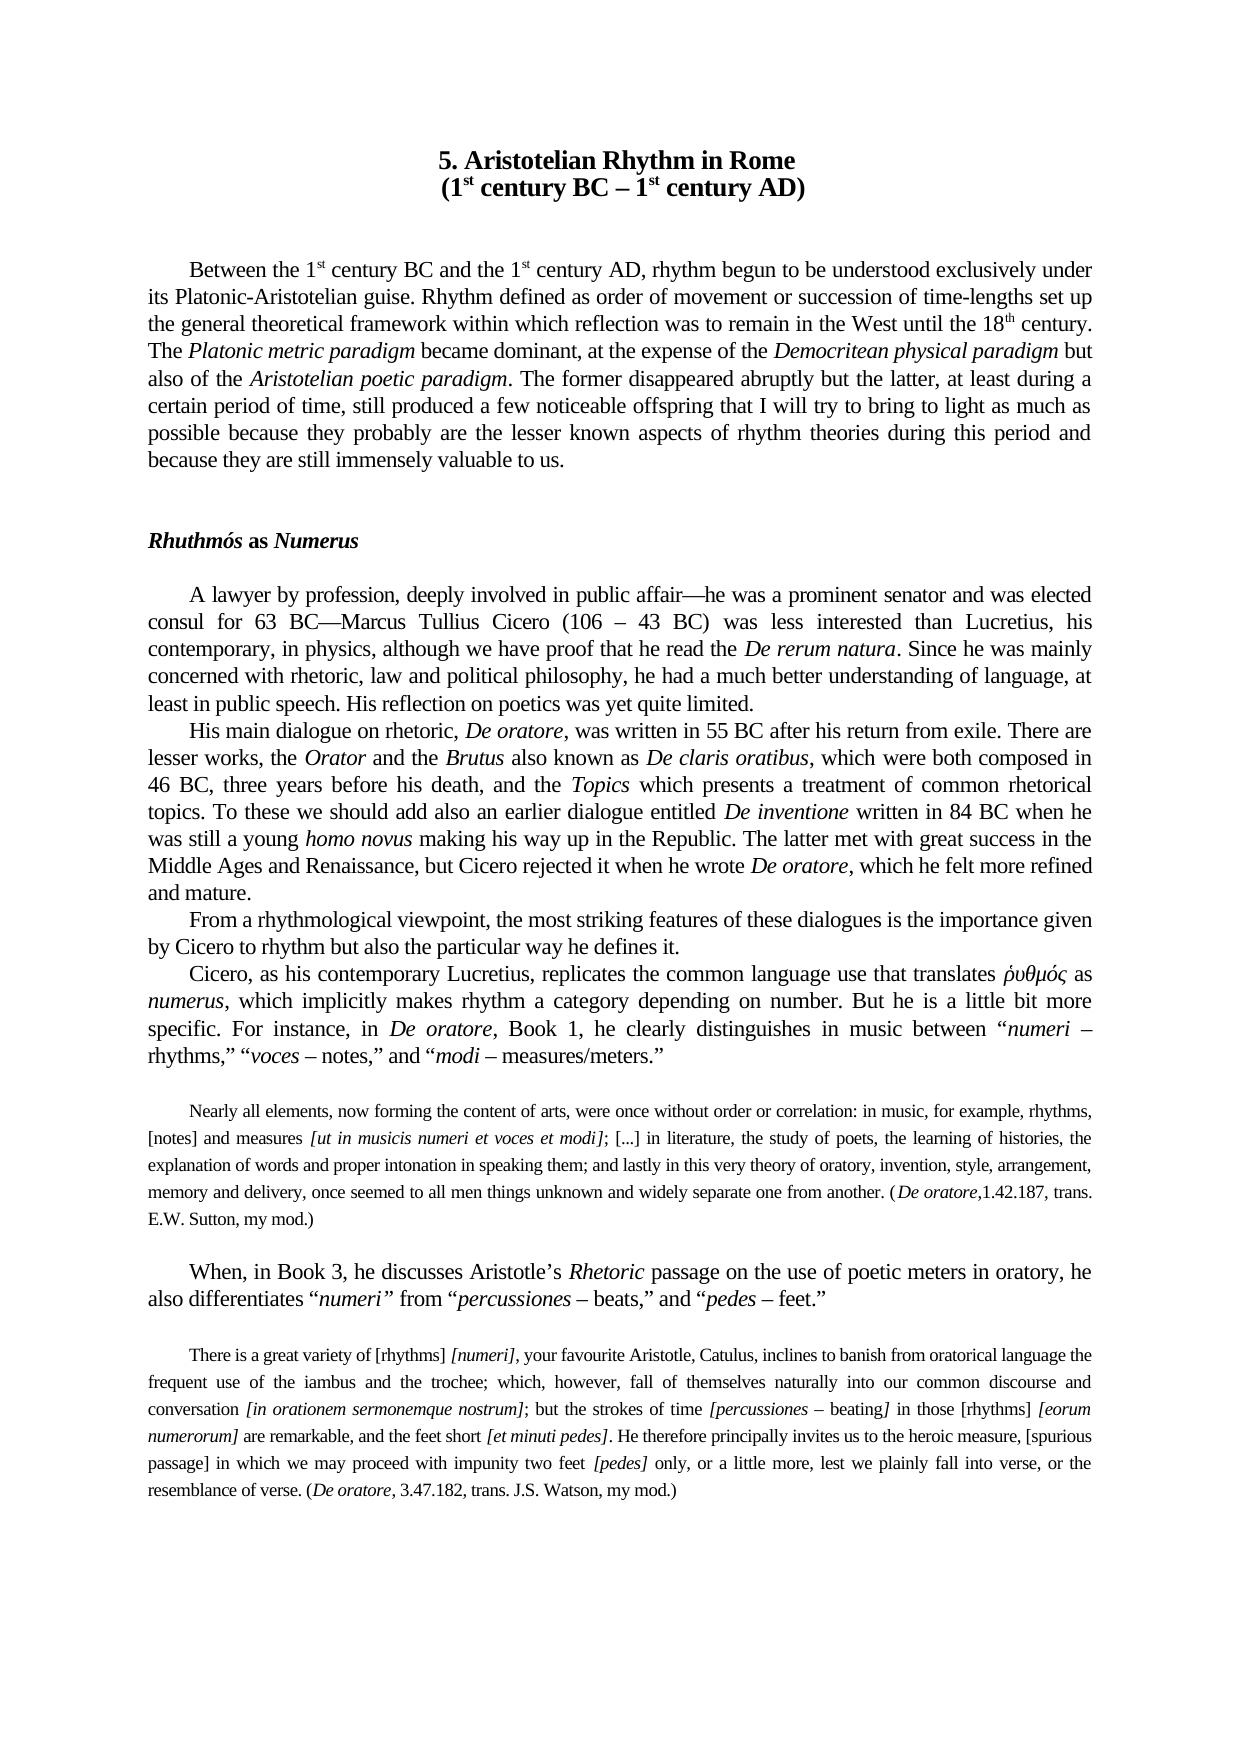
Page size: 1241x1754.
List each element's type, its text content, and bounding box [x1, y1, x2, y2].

text Nearly all elements, now forming the content of arts, were once without order or correlation: in music, for example, rhythms, [notes] and measures [ut in musicis numeri et voces et modi]; [...] in literature, the study of poets, the learning of histories, the explanation of words and proper intonation in speaking them; and lastly in this very theory of oratory, invention, style, arrangement, memory and delivery, once seemed to all men things unknown and widely separate one from another. (De oratore,1.42.187, trans. E.W. Sutton, my mod.) [148, 1096, 1093, 1231]
text From a rhythmological viewpoint, the most striking features of these dialogues is the importance given by Cicero to rhythm but also the particular way he defines it. [148, 906, 1093, 960]
text (1st century BC – 1st century AD) [148, 175, 1093, 202]
text A lawyer by profession, deeply involved in public affair—he was a prominent senator and was elected consul for 63 BC—Marcus Tullius Cicero (106 – 43 BC) was less interested than Lucretius, his contemporary, in physics, although we have proof that he read the De rerum natura. Since he was mainly concerned with rhetoric, law and political philosophy, he had a much better understanding of language, at least in public speech. His reflection on poetics was yet quite limited. [148, 581, 1093, 716]
text Cicero, as his contemporary Lucretius, replicates the common language use that translates ῥυθμός as numerus, which implicitly makes rhythm a category depending on number. But he is a little bit more specific. For instance, in De oratore, Book 1, he clearly distinguishes in music between “numeri – rhythms,” “voces – notes,” and “modi – measures/meters.” [148, 960, 1093, 1068]
text When, in Book 3, he discusses Aristotle’s Rhetoric passage on the use of poetic meters in oratory, he also differentiates “numeri” from “percussiones – beats,” and “pedes – feet.” [148, 1258, 1093, 1312]
text 5. Aristotelian Rhythm in Rome [148, 148, 1093, 175]
text Between the 1st century BC and the 1st century AD, rhythm begun to be understood exclusively under its Platonic-Aristotelian guise. Rhythm defined as order of movement or succession of time-lengths set up the general theoretical framework within which reflection was to remain in the West until the 18th century. The Platonic metric paradigm became dominant, at the expense of the Democritean physical paradigm but also of the Aristotelian poetic paradigm. The former disappeared abruptly but the latter, at least during a certain period of time, still produced a few noticeable offspring that I will try to bring to light as much as possible because they probably are the lesser known aspects of rhythm theories during this period and because they are still immensely valuable to us. [148, 256, 1093, 473]
text Rhuthmós as Numerus [148, 527, 1093, 554]
text There is a great variety of [rhythms] [numeri], your favourite Aristotle, Catulus, inclines to banish from oratorical language the frequent use of the iambus and the trochee; which, however, fall of themselves naturally into our common discourse and conversation [in orationem sermonemque nostrum]; but the strokes of time [percussiones – beating] in those [rhythms] [eorum numerorum] are remarkable, and the feet short [et minuti pedes]. He therefore principally invites us to the heroic measure, [spurious passage] in which we may proceed with impunity two feet [pedes] only, or a little more, lest we plainly fall into verse, or the resemblance of verse. (De oratore, 3.47.182, trans. J.S. Watson, my mod.) [148, 1339, 1093, 1502]
text His main dialogue on rhetoric, De oratore, was written in 55 BC after his return from exile. There are lesser works, the Orator and the Brutus also known as De claris oratibus, which were both composed in 46 BC, three years before his death, and the Topics which presents a treatment of common rhetorical topics. To these we should add also an earlier dialogue entitled De inventione written in 84 BC when he was still a young homo novus making his way up in the Republic. The latter met with great success in the Middle Ages and Renaissance, but Cicero rejected it when he wrote De oratore, which he felt more refined and mature. [148, 716, 1093, 906]
